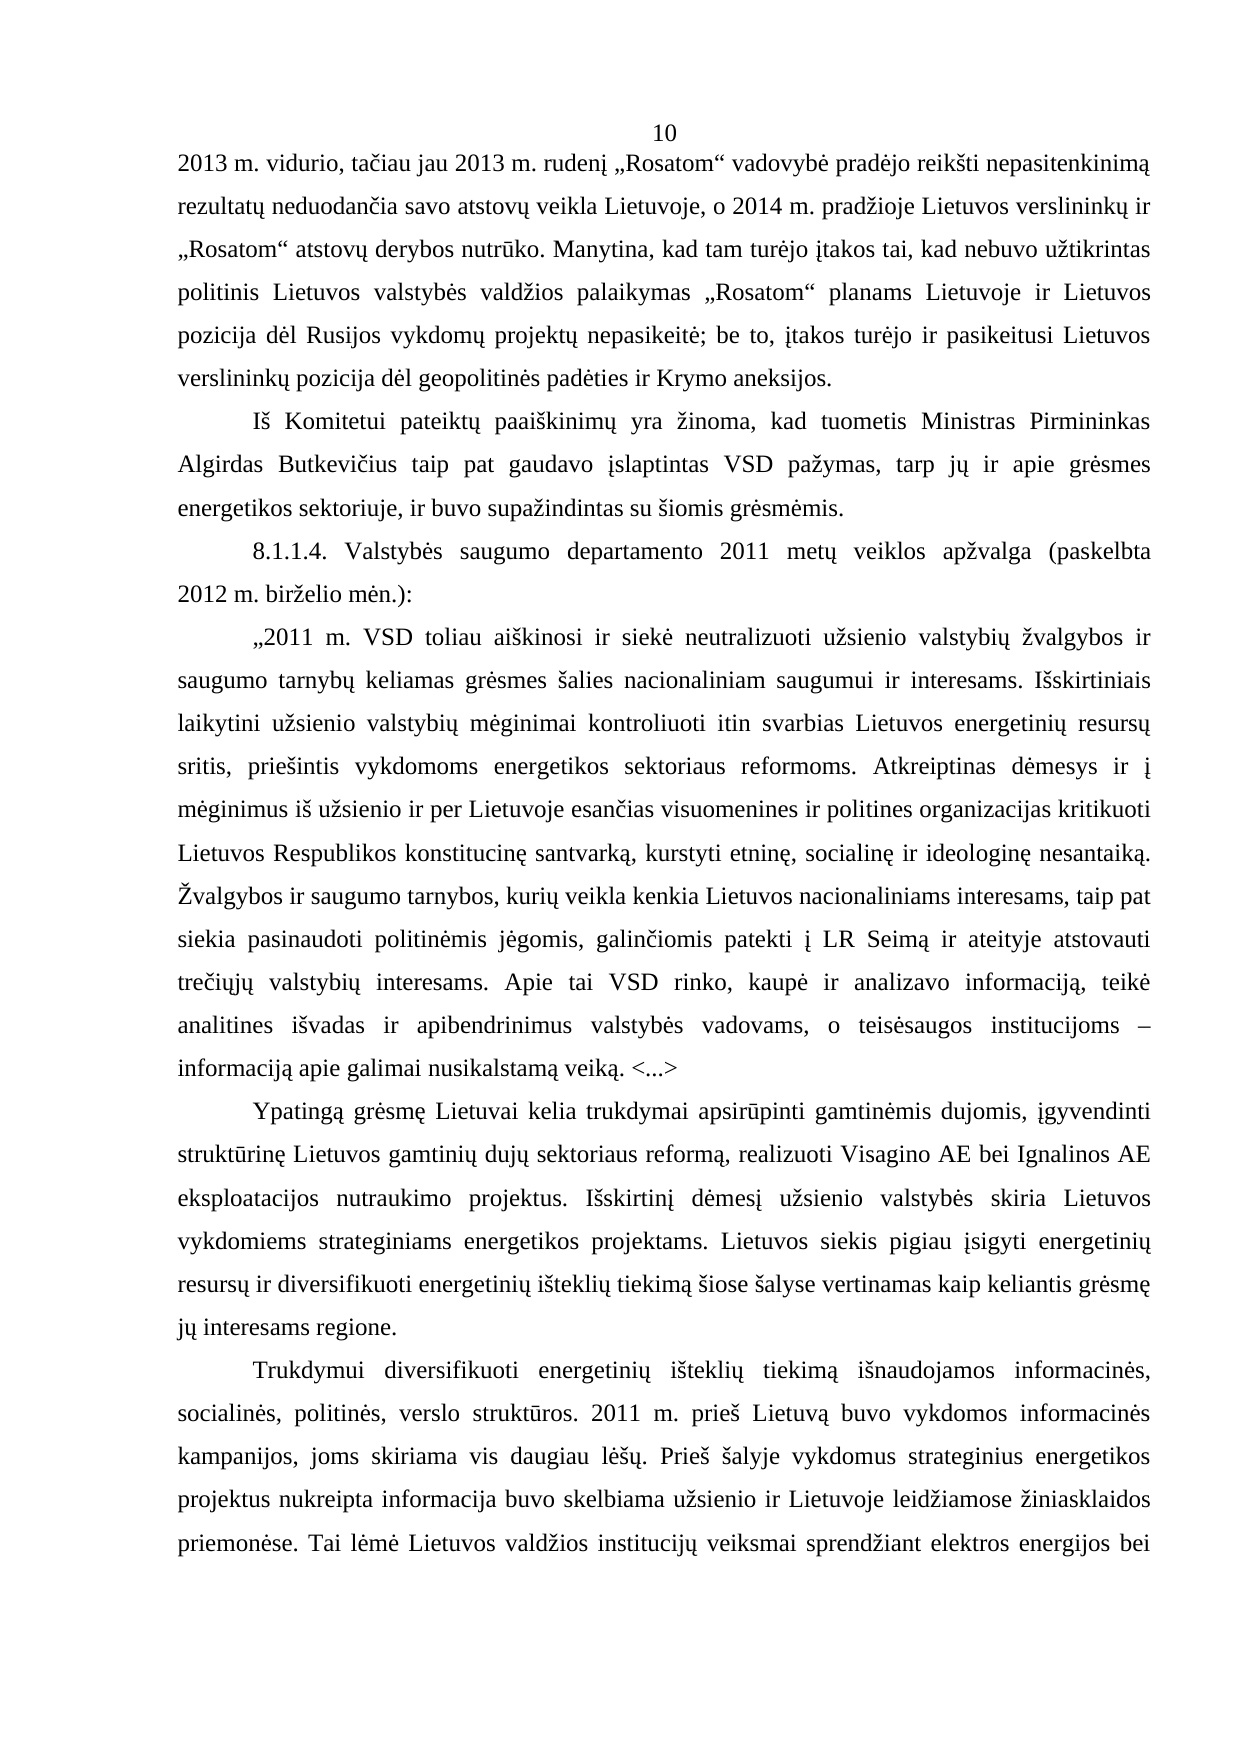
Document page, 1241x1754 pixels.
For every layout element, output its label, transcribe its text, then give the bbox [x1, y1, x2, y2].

text 2013 m. vidurio, tačiau jau 2013 m. rudenį „Rosatom“ vadovybė pradėjo reikšti nepasitenkinimą rezultatų neduodančia savo atstovų veikla Lietuvoje, o 2014 m. pradžioje Lietuvos verslininkų ir „Rosatom“ atstovų derybos nutrūko. Manytina, kad tam turėjo įtakos tai, kad nebuvo užtikrintas politinis Lietuvos valstybės valdžios palaikymas „Rosatom“ planams Lietuvoje ir Lietuvos pozicija dėl Rusijos vykdomų projektų nepasikeitė; be to, įtakos turėjo ir pasikeitusi Lietuvos verslininkų pozicija dėl geopolitinės padėties ir Krymo aneksijos. [177, 148, 1152, 392]
text „2011 m. VSD toliau aiškinosi ir siekė neutralizuoti užsienio valstybių žvalgybos ir saugumo tarnybų keliamas grėsmes šalies nacionaliniam saugumui ir interesams. Išskirtiniais laikytini užsienio valstybių mėginimai kontroliuoti itin svarbias Lietuvos energetinių resursų sritis, priešintis vykdomoms energetikos sektoriaus reformoms. Atkreiptinas dėmesys ir į mėginimus iš užsienio ir per Lietuvoje esančias visuomenines ir politines organizacijas kritikuoti Lietuvos Respublikos konstitucinę santvarką, kurstyti etninę, socialinę ir ideologinę nesantaiką. Žvalgybos ir saugumo tarnybos, kurių veikla kenkia Lietuvos nacionaliniams interesams, taip pat siekia pasinaudoti politinėmis jėgomis, galinčiomis patekti į LR Seimą ir ateityje atstovauti trečiųjų valstybių interesams. Apie tai VSD rinko, kaupė ir analizavo informaciją, teikė analitines išvadas ir apibendrinimus valstybės vadovams, o teisėsaugos institucijoms – informaciją apie galimai nusikalstamą veiką. <...> [177, 622, 1152, 1082]
text 8.1.1.4. Valstybės saugumo departamento 2011 metų veiklos apžvalga (paskelbta 2012 m. birželio mėn.): [177, 536, 1152, 608]
text Trukdymui diversifikuoti energetinių išteklių tiekimą išnaudojamos informacinės, socialinės, politinės, verslo struktūros. 2011 m. prieš Lietuvą buvo vykdomos informacinės kampanijos, joms skiriama vis daugiau lėšų. Prieš šalyje vykdomus strateginius energetikos projektus nukreipta informacija buvo skelbiama užsienio ir Lietuvoje leidžiamose žiniasklaidos priemonėse. Tai lėmė Lietuvos valdžios institucijų veiksmai sprendžiant elektros energijos bei [177, 1355, 1152, 1556]
text Ypatingą grėsmę Lietuvai kelia trukdymai apsirūpinti gamtinėmis dujomis, įgyvendinti struktūrinę Lietuvos gamtinių dujų sektoriaus reformą, realizuoti Visagino AE bei Ignalinos AE eksploatacijos nutraukimo projektus. Išskirtinį dėmesį užsienio valstybės skiria Lietuvos vykdomiems strateginiams energetikos projektams. Lietuvos siekis pigiau įsigyti energetinių resursų ir diversifikuoti energetinių išteklių tiekimą šiose šalyse vertinamas kaip keliantis grėsmę jų interesams regione. [177, 1096, 1152, 1341]
text Iš Komitetui pateiktų paaiškinimų yra žinoma, kad tuometis Ministras Pirmininkas Algirdas Butkevičius taip pat gaudavo įslaptintas VSD pažymas, tarp jų ir apie grėsmes energetikos sektoriuje, ir buvo supažindintas su šiomis grėsmėmis. [177, 406, 1152, 521]
